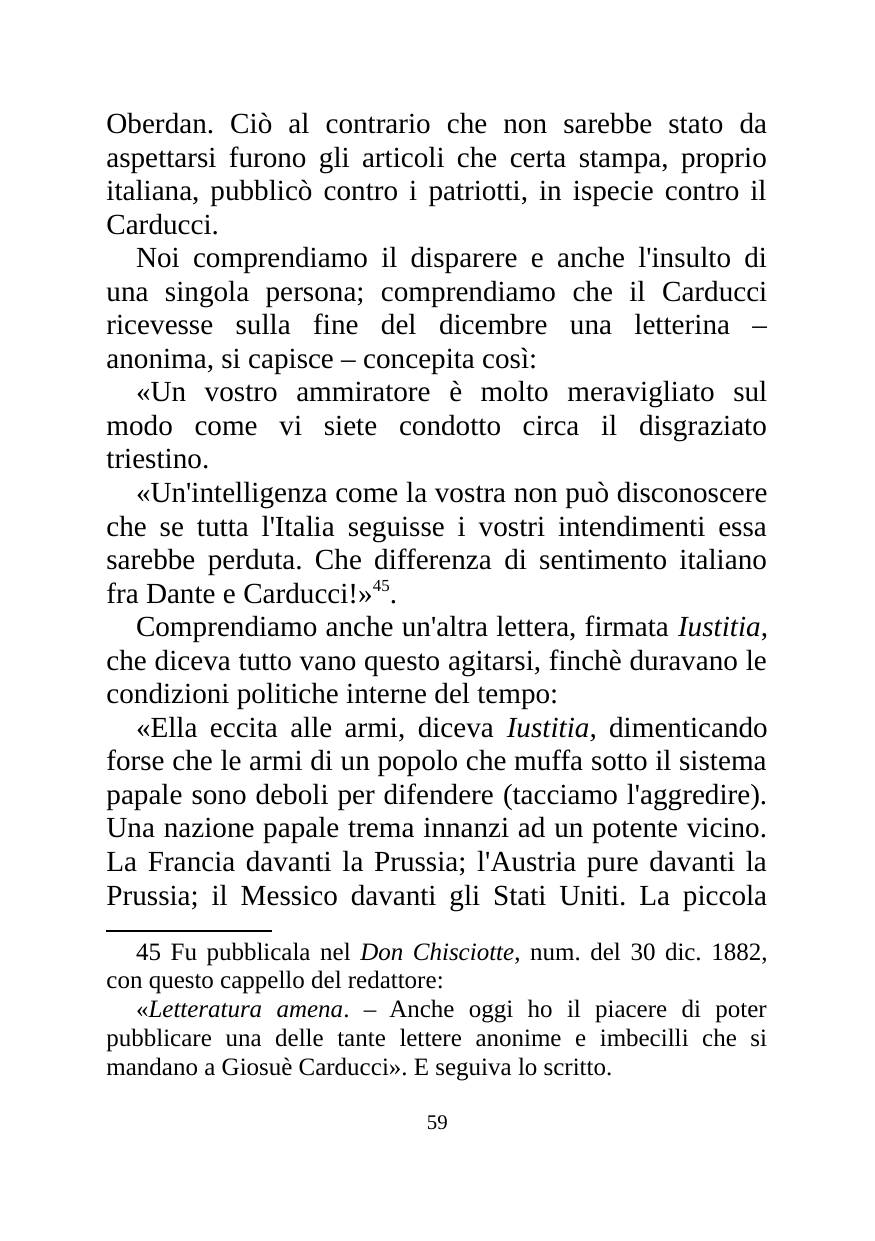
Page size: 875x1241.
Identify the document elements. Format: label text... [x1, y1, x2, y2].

text Comprendiamo anche un'altra lettera, firmata Iustitia, che diceva tutto vano questo agitarsi, finchè duravano le condizioni politiche interne del tempo: [106, 609, 768, 710]
text «Un'intelligenza come la vostra non può disconoscere che se tutta l'Italia seguisse i vostri intendimenti essa sarebbe perduta. Che differenza di sentimento italiano fra Dante e Carducci!». [106, 475, 768, 609]
text Noi comprendiamo il disparere e anche l'insulto di una singola persona; comprendiamo che il Carducci ricevesse sulla fine del dicembre una letterina – anonima, si capisce – concepita così: [106, 240, 768, 374]
text «Ella eccita alle armi, diceva Iustitia, dimenticando forse che le armi di un popolo che muffa sotto il sistema papale sono deboli per difendere (tacciamo l'aggredire). Una nazione papale trema innanzi ad un potente vicino. La Francia davanti la Prussia; l'Austria pure davanti la Prussia; il Messico davanti gli Stati Uniti. La piccola [106, 710, 768, 911]
text Fu pubblicala nel Don Chisciotte, num. del 30 dic. 1882, con questo cappello del redattore: [106, 937, 768, 994]
text «Un vostro ammiratore è molto meravigliato sul modo come vi siete condotto circa il disgraziato triestino. [106, 374, 768, 475]
text «Letteratura amena. – Anche oggi ho il piacere di poter pubblicare una delle tante lettere anonime e imbecilli che si mandano a Giosuè Carducci». E seguiva lo scritto. [106, 994, 768, 1080]
text Oberdan. Ciò al contrario che non sarebbe stato da aspettarsi furono gli articoli che certa stampa, proprio italiana, pubblicò contro i patriotti, in ispecie contro il Carducci. [106, 106, 768, 240]
